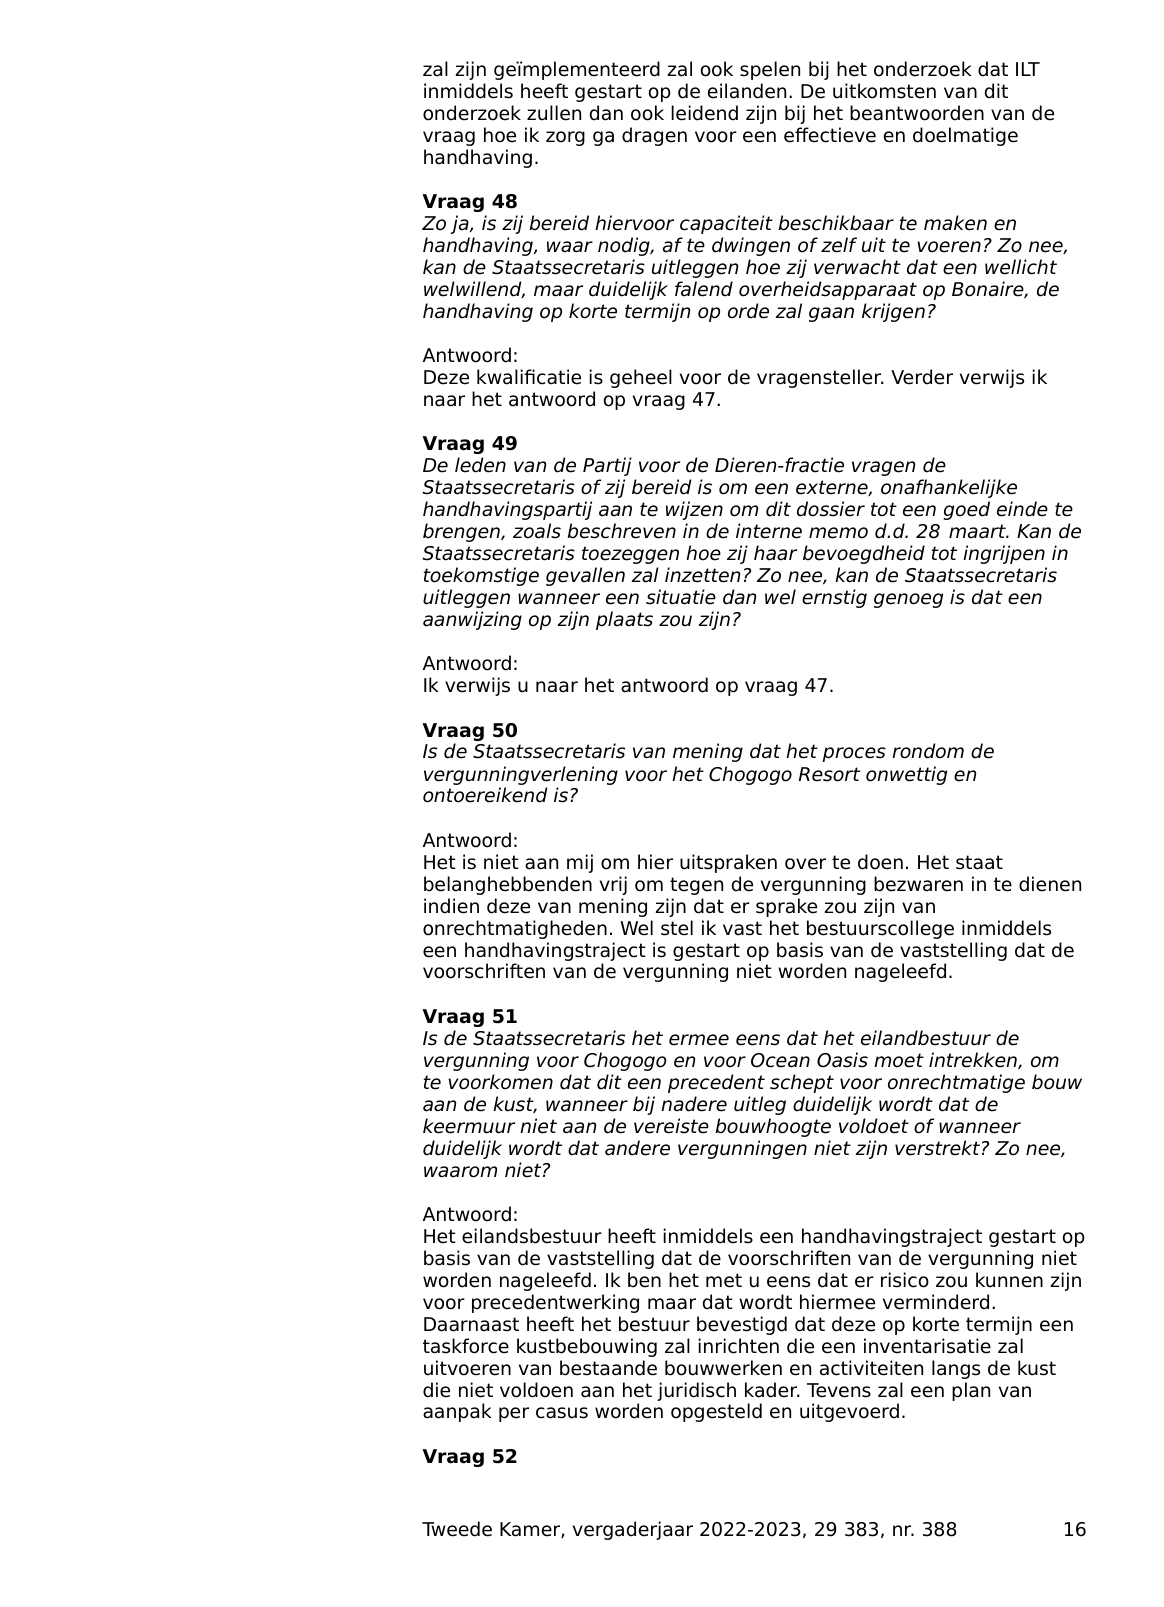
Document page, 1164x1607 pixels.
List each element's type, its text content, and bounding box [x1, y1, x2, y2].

text Antwoord: [422, 829, 1087, 852]
text Het eilandsbestuur heeft inmiddels een handhavingstraject gestart op basis van de vaststelling dat de voorschriften van de vergunning niet worden nageleefd. Ik ben het met u eens dat er risico zou kunnen zijn voor precedentwerking maar dat wordt hiermee verminderd. Daarnaast heeft het bestuur bevestigd dat deze op korte termijn een taskforce kustbebouwing zal inrichten die een inventarisatie zal uitvoeren van bestaande bouwwerken en activiteiten langs de kust die niet voldoen aan het juridisch kader. Tevens zal een plan van aanpak per casus worden opgesteld en uitgevoerd. [422, 1226, 1087, 1423]
text Vraag 50 [422, 719, 1087, 741]
text Vraag 51 [422, 1006, 1087, 1028]
text Vraag 48 [422, 191, 1087, 213]
text Antwoord: [422, 345, 1087, 367]
text Antwoord: [422, 1204, 1087, 1226]
text Antwoord: [422, 653, 1087, 675]
text Vraag 49 [422, 433, 1087, 455]
text Is de Staatssecretaris van mening dat het proces rondom de vergunningverlening voor het Chogogo Resort onwettig en ontoereikend is? [422, 741, 1087, 807]
text Is de Staatssecretaris het ermee eens dat het eilandbestuur de vergunning voor Chogogo en voor Ocean Oasis moet intrekken, om te voorkomen dat dit een precedent schept voor onrechtmatige bouw aan de kust, wanneer bij nadere uitleg duidelijk wordt dat de keermuur niet aan de vereiste bouwhoogte voldoet of wanneer duidelijk wordt dat andere vergunningen niet zijn verstrekt? Zo nee, waarom niet? [422, 1028, 1087, 1181]
text Ik verwijs u naar het antwoord op vraag 47. [422, 675, 1087, 697]
text Deze kwalificatie is geheel voor de vragensteller. Verder verwijs ik naar het antwoord op vraag 47. [422, 367, 1087, 411]
text De leden van de Partij voor de Dieren-fractie vragen de Staatssecretaris of zij bereid is om een externe, onafhankelijke handhavingspartij aan te wijzen om dit dossier tot een goed einde te brengen, zoals beschreven in de interne memo d.d. 28 maart. Kan de Staatssecretaris toezeggen hoe zij haar bevoegdheid tot ingrijpen in toekomstige gevallen zal inzetten? Zo nee, kan de Staatssecretaris uitleggen wanneer een situatie dan wel ernstig genoeg is dat een aanwijzing op zijn plaats zou zijn? [422, 455, 1087, 631]
text zal zijn geïmplementeerd zal ook spelen bij het onderzoek dat ILT inmiddels heeft gestart op de eilanden. De uitkomsten van dit onderzoek zullen dan ook leidend zijn bij het beantwoorden van de vraag hoe ik zorg ga dragen voor een effectieve en doelmatige handhaving. [422, 59, 1087, 169]
text Het is niet aan mij om hier uitspraken over te doen. Het staat belanghebbenden vrij om tegen de vergunning bezwaren in te dienen indien deze van mening zijn dat er sprake zou zijn van onrechtmatigheden. Wel stel ik vast het bestuurscollege inmiddels een handhavingstraject is gestart op basis van de vaststelling dat de voorschriften van de vergunning niet worden nageleefd. [422, 852, 1087, 983]
text Vraag 52 [422, 1446, 1087, 1468]
text Zo ja, is zij bereid hiervoor capaciteit beschikbaar te maken en handhaving, waar nodig, af te dwingen of zelf uit te voeren? Zo nee, kan de Staatssecretaris uitleggen hoe zij verwacht dat een wellicht welwillend, maar duidelijk falend overheidsapparaat op Bonaire, de handhaving op korte termijn op orde zal gaan krijgen? [422, 213, 1087, 323]
